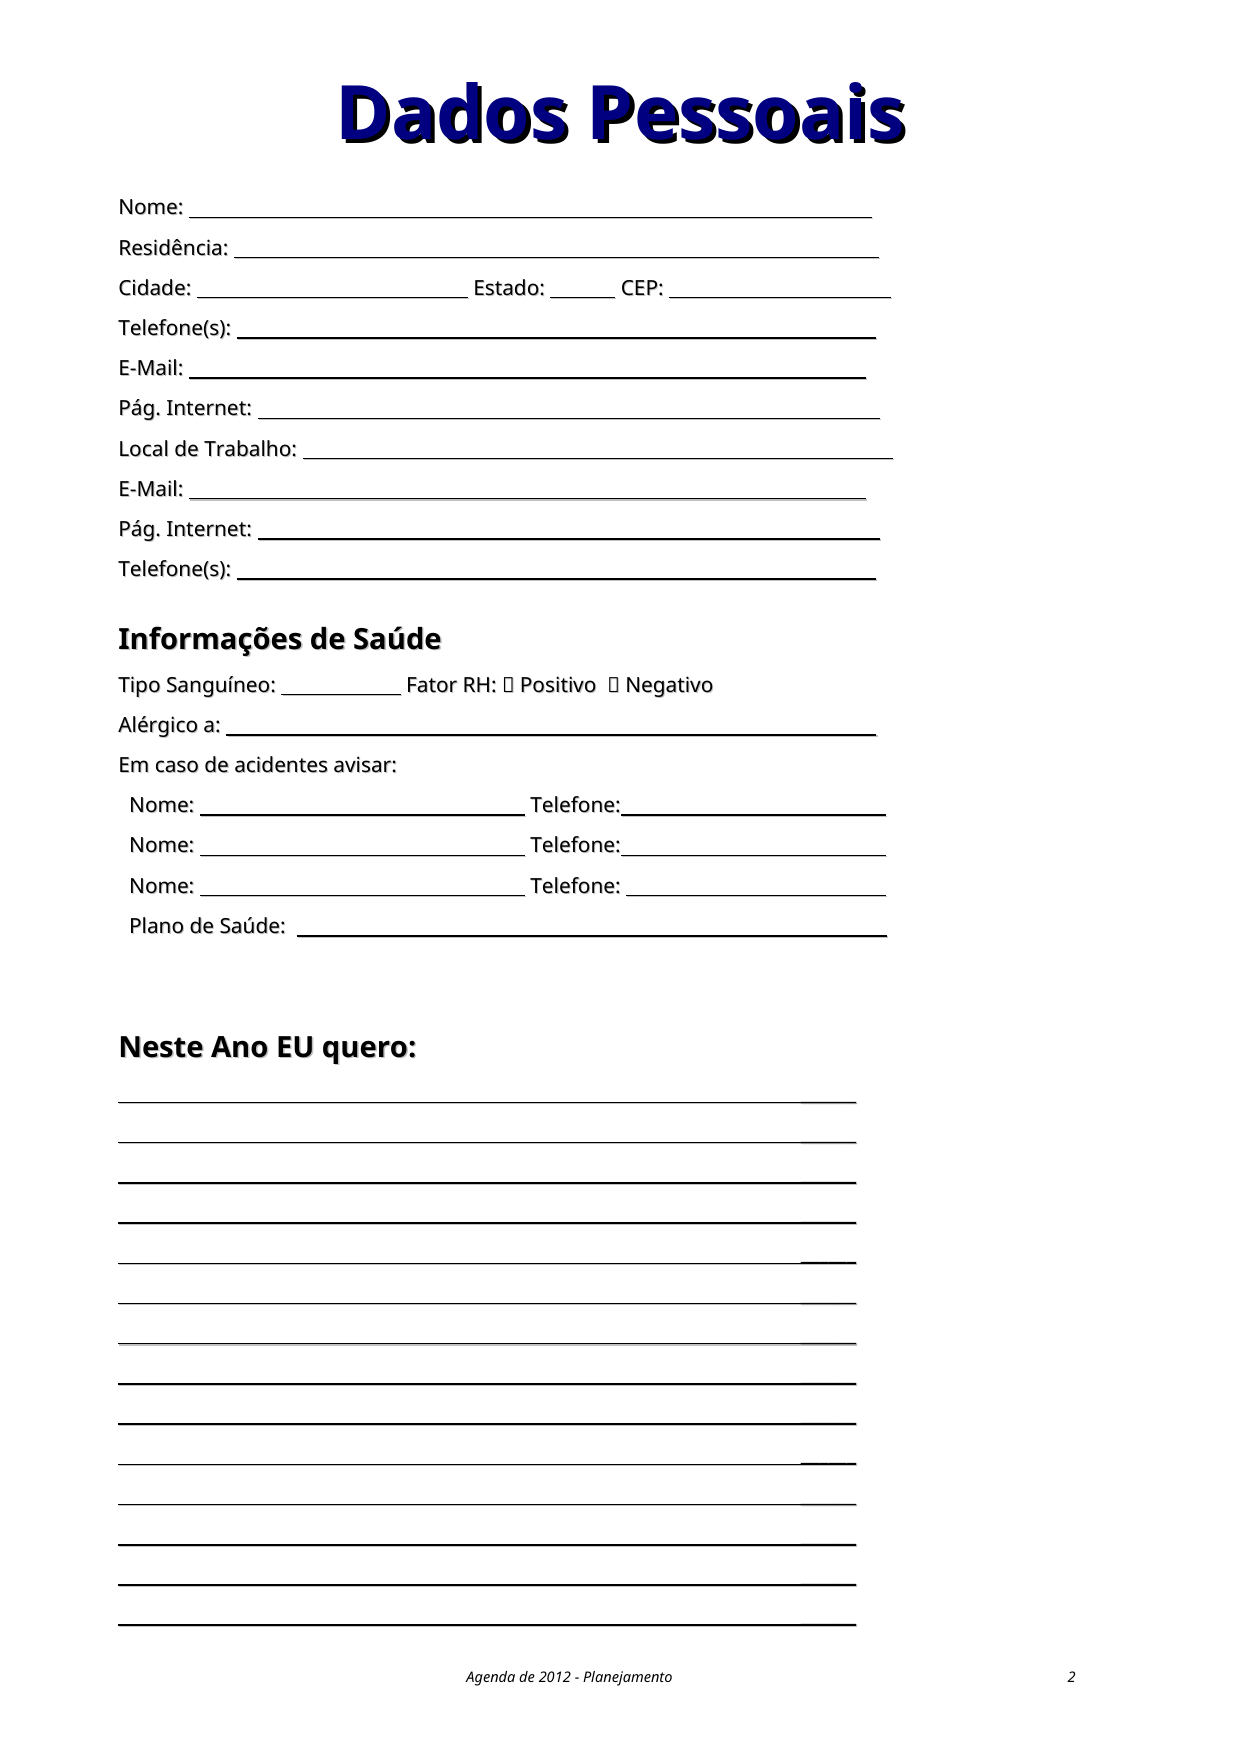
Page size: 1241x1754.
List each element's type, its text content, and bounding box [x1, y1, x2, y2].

text Neste Ano EU quero: [118, 1026, 1122, 1066]
text Telefone(s): [118, 554, 1122, 583]
text ______ [118, 1158, 1122, 1186]
text E-Mail: [118, 353, 1122, 382]
text ______ [118, 1198, 1122, 1227]
text ______ [118, 1600, 1122, 1629]
text Nome: [118, 192, 1122, 221]
text ______ [118, 1359, 1122, 1387]
text Nome: Telefone: [118, 831, 1122, 859]
text Telefone(s): [118, 313, 1122, 342]
text Pág. Internet: [118, 393, 1122, 422]
text Nome: Telefone: [118, 790, 1122, 819]
text ______ [118, 1399, 1122, 1428]
text ______ [118, 1560, 1122, 1588]
text Cidade: Estado: CEP: [118, 273, 1122, 301]
text ______ [118, 1319, 1122, 1347]
text Informações de Saúde [118, 618, 1122, 658]
text Nome: Telefone: [118, 871, 1122, 899]
text ______ [118, 1480, 1122, 1508]
text E-Mail: [118, 474, 1122, 502]
text Alérgico a: [118, 710, 1122, 738]
text Residência: [118, 233, 1122, 261]
text Tipo Sanguíneo: Fator RH:  Positivo  Negativo [118, 670, 1122, 698]
text ______ [118, 1078, 1122, 1106]
text ______ [118, 1439, 1122, 1468]
text Plano de Saúde: [118, 911, 1122, 939]
text ______ [118, 1279, 1122, 1307]
text ______ [118, 1118, 1122, 1146]
text Local de Trabalho: [118, 434, 1122, 462]
text ______ [118, 1238, 1122, 1267]
text ______ [118, 1520, 1122, 1548]
text Pág. Internet: [118, 514, 1122, 543]
text Dados Pessoais [118, 59, 1122, 161]
text Em caso de acidentes avisar: [118, 750, 1122, 778]
